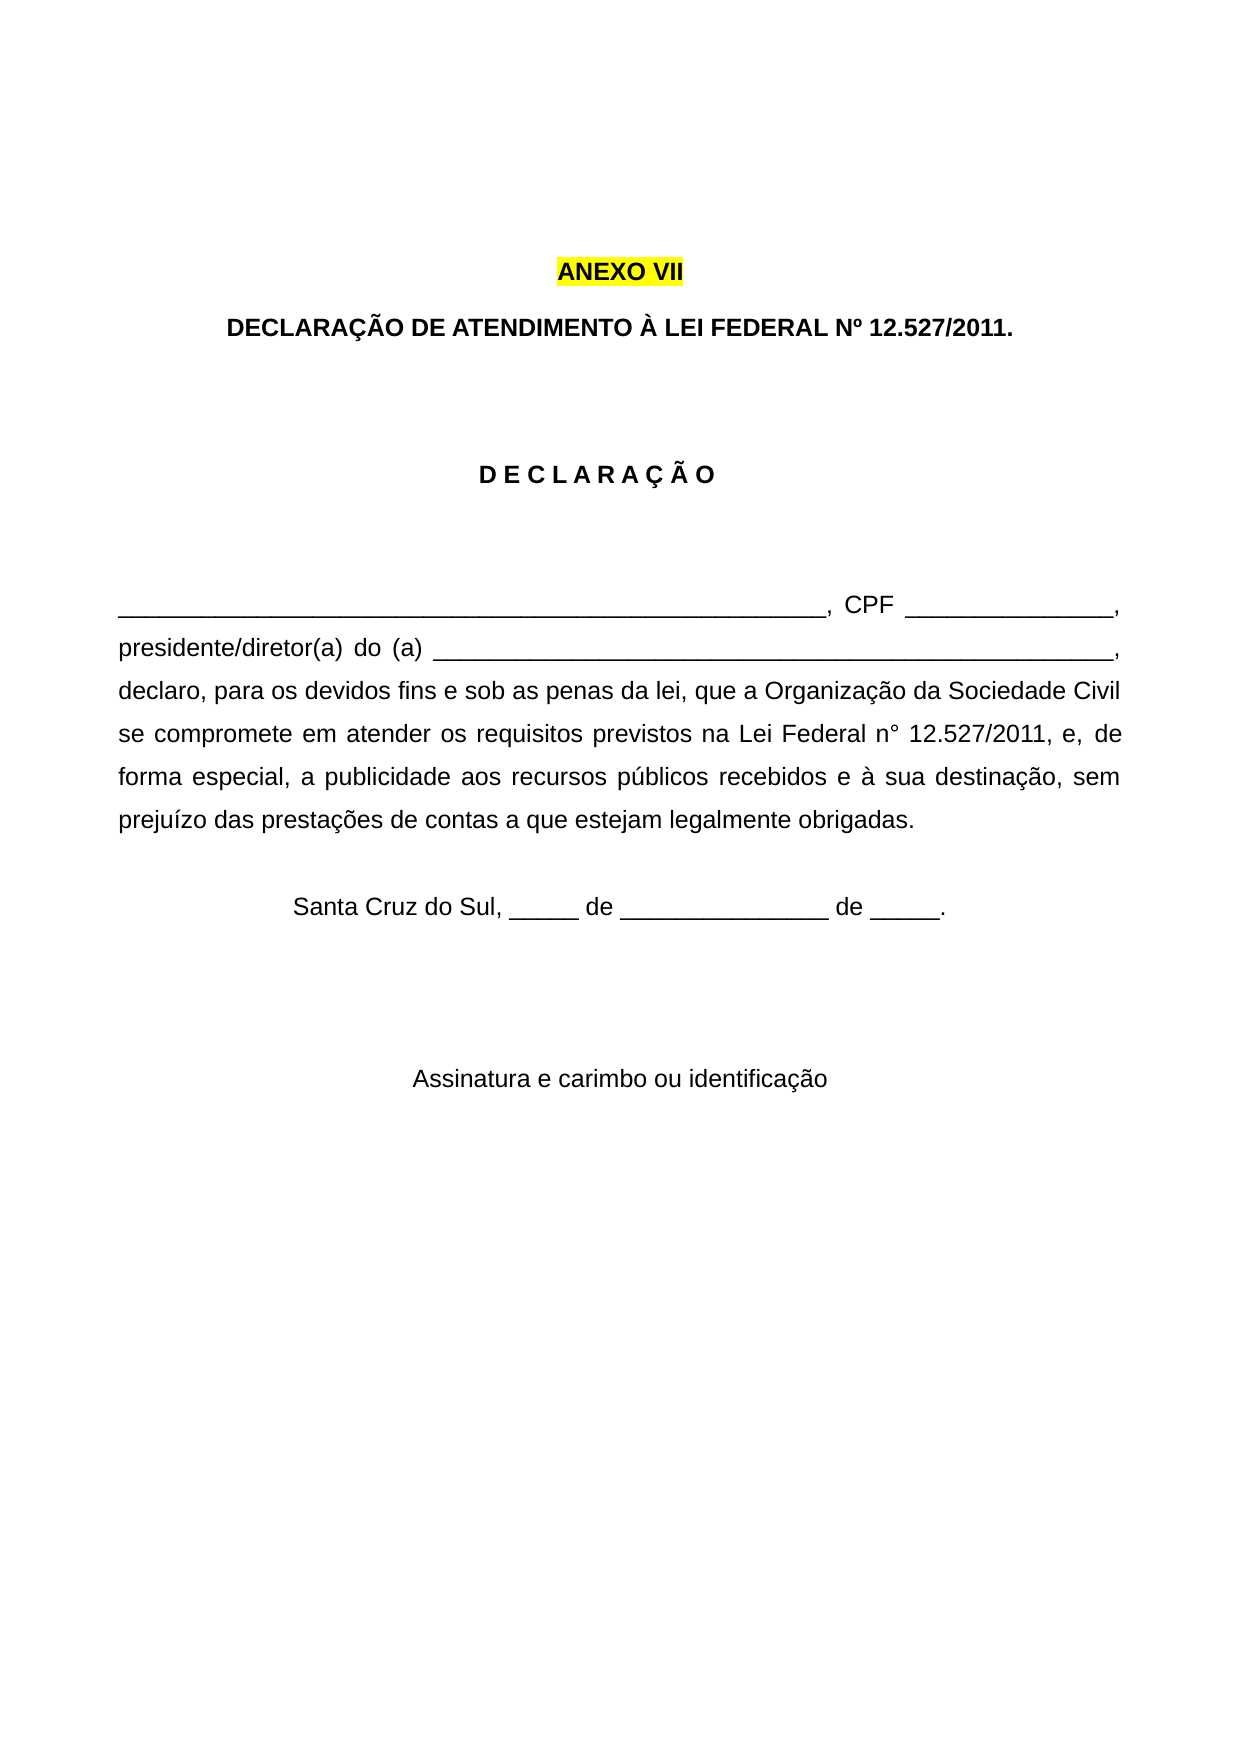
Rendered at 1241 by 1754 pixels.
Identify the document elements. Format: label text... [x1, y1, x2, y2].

text ANEXO VII [118, 257, 1122, 286]
text ___________________________________________________, CPF _______________, presidente/diretor(a) do (a) _________________________________________________, declaro, para os devidos fins e sob as penas da lei, que a Organização da Sociedade Civil se compromete em atender os requisitos previstos na Lei Federal n° 12.527/2011, e, de forma especial, a publicidade aos recursos públicos recebidos e à sua destinação, sem prejuízo das prestações de contas a que estejam legalmente obrigadas. [118, 590, 1122, 834]
text Assinatura e carimbo ou identificação [118, 1064, 1122, 1093]
text DECLARAÇÃO DE ATENDIMENTO À LEI FEDERAL Nº 12.527/2011. [118, 314, 1122, 342]
text D E C L A R A Ç Ã O [478, 460, 1122, 489]
text Santa Cruz do Sul, _____ de _______________ de _____. [118, 892, 1122, 920]
